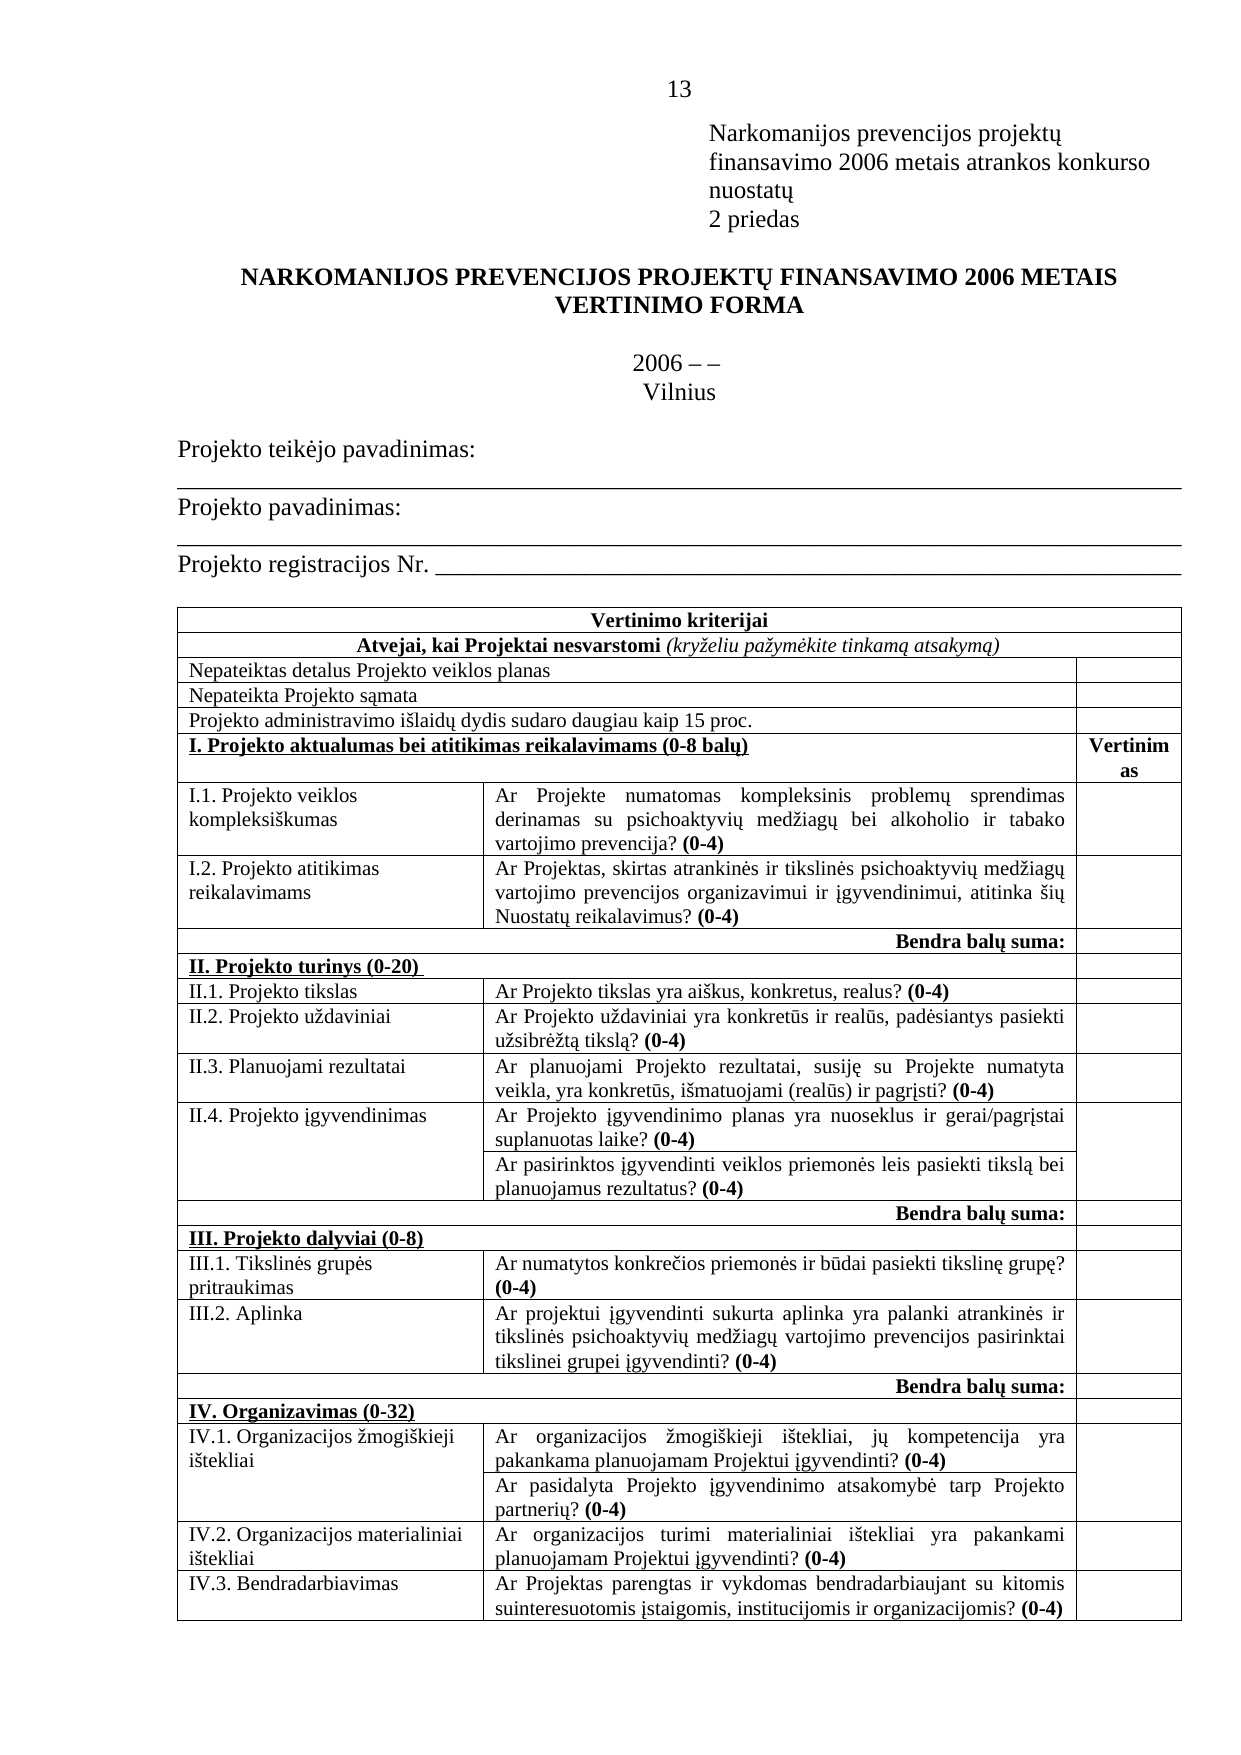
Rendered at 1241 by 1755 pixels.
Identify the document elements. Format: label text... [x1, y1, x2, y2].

table_cell III.1. Tikslinės grupės pritraukimas [178, 1251, 483, 1299]
table_cell [1077, 708, 1181, 732]
table_cell Ar organizacijos turimi materialiniai ištekliai yra pakankami planuojamam Projektui įgyvendinti? (0-4) [484, 1522, 1076, 1570]
table_cell Nepateiktas detalus Projekto veiklos planas [178, 658, 1076, 682]
table_cell Ar Projekte numatomas kompleksinis problemų sprendimas derinamas su psichoaktyvių medžiagų bei alkoholio ir tabako vartojimo prevencija? (0-4) [484, 783, 1076, 855]
table_header Vertinimo kriterijai [178, 608, 1181, 632]
table_cell Atvejai, kai Projektai nesvarstomi (kryželiu pažymėkite tinkamą atsakymą) [178, 633, 1181, 657]
table_cell IV.3. Bendradarbiavimas [178, 1571, 483, 1619]
table_cell [1077, 1201, 1181, 1225]
table_cell [1077, 1522, 1181, 1570]
table_cell Ar Projekto uždaviniai yra konkretūs ir realūs, padėsiantys pasiekti užsibrėžtą tikslą? (0-4) [484, 1004, 1076, 1052]
table_cell [1077, 1004, 1181, 1052]
table_cell Ar Projekto įgyvendinimo planas yra nuoseklus ir gerai/pagrįstai suplanuotas laike? (0-4) [484, 1103, 1076, 1151]
table_cell Vertinimas [1077, 734, 1181, 782]
table_cell Nepateikta Projekto sąmata [178, 683, 1076, 707]
table_cell [1077, 929, 1181, 953]
table_cell Ar projektui įgyvendinti sukurta aplinka yra palanki atrankinės ir tikslinės psichoaktyvių medžiagų vartojimo prevencijos pasirinktai tikslinei grupei įgyvendinti? (0-4) [484, 1300, 1076, 1373]
table_cell [1077, 1399, 1181, 1423]
table_cell I.1. Projekto veiklos kompleksiškumas [178, 783, 483, 855]
table_cell Bendra balų suma: [178, 1374, 1076, 1398]
table_cell II.1. Projekto tikslas [178, 979, 483, 1003]
table_cell Ar planuojami Projekto rezultatai, susiję su Projekte numatyta veikla, yra konkretūs, išmatuojami (realūs) ir pagrįsti? (0-4) [484, 1054, 1076, 1102]
table_cell [1077, 1571, 1181, 1619]
table_cell IV.1. Organizacijos žmogiškieji ištekliai [178, 1424, 483, 1521]
table_cell I.2. Projekto atitikimas reikalavimams [178, 856, 483, 928]
table_cell Ar pasirinktos įgyvendinti veiklos priemonės leis pasiekti tikslą bei planuojamus rezultatus? (0-4) [484, 1152, 1076, 1200]
text nuostatų [177, 176, 1181, 204]
table_cell [1077, 1300, 1181, 1373]
table_cell [1077, 954, 1181, 978]
text NARKOMANIJOS PREVENCIJOS PROJEKTŲ FINANSAVIMO 2006 METAIS VERTINIMO FORMA [177, 262, 1181, 319]
table_cell Ar organizacijos žmogiškieji ištekliai, jų kompetencija yra pakankama planuojamam Projektui įgyvendinti? (0-4) [484, 1424, 1076, 1472]
table_cell Bendra balų suma: [178, 1201, 1076, 1225]
table_cell IV. Organizavimas (0-32) [178, 1399, 1076, 1423]
table_cell [1077, 979, 1181, 1003]
table_cell Ar Projektas, skirtas atrankinės ir tikslinės psichoaktyvių medžiagų vartojimo prevencijos organizavimui ir įgyvendinimui, atitinka šių Nuostatų reikalavimus? (0-4) [484, 856, 1076, 928]
table_cell [1077, 1054, 1181, 1102]
table_cell Ar numatytos konkrečios priemonės ir būdai pasiekti tikslinę grupę? (0-4) [484, 1251, 1076, 1299]
table_cell I. Projekto aktualumas bei atitikimas reikalavimams (0-8 balų) [178, 734, 1076, 782]
table_cell [1077, 856, 1181, 928]
table_cell [1077, 1226, 1181, 1250]
text Projekto teikėjo pavadinimas: [177, 434, 1181, 463]
text Projekto pavadinimas: [177, 492, 1181, 521]
table_cell II.2. Projekto uždaviniai [178, 1004, 483, 1052]
table_cell [1077, 1103, 1181, 1200]
table_cell [1077, 683, 1181, 707]
table_cell Projekto administravimo išlaidų dydis sudaro daugiau kaip 15 proc. [178, 708, 1076, 732]
table_cell [1077, 783, 1181, 855]
table_cell Ar Projekto tikslas yra aiškus, konkretus, realus? (0-4) [484, 979, 1076, 1003]
table_cell [1077, 658, 1181, 682]
table_cell [1077, 1251, 1181, 1299]
table_cell II.4. Projekto įgyvendinimas [178, 1103, 483, 1200]
table_cell III.2. Aplinka [178, 1300, 483, 1373]
table_cell II. Projekto turinys (0-20) [178, 954, 1076, 978]
text 2006 – – [177, 348, 1181, 377]
table_cell Bendra balų suma: [178, 929, 1076, 953]
text Projekto registracijos Nr. [177, 549, 1181, 578]
table_cell [1077, 1374, 1181, 1398]
text finansavimo 2006 metais atrankos konkurso [177, 147, 1181, 176]
text 2 priedas [177, 204, 1181, 233]
table_cell Ar Projektas parengtas ir vykdomas bendradarbiaujant su kitomis suinteresuotomis įstaigomis, institucijomis ir organizacijomis? (0-4) [484, 1571, 1076, 1619]
table_cell III. Projekto dalyviai (0-8) [178, 1226, 1076, 1250]
table_cell II.3. Planuojami rezultatai [178, 1054, 483, 1102]
table_cell Ar pasidalyta Projekto įgyvendinimo atsakomybė tarp Projekto partnerių? (0-4) [484, 1473, 1076, 1521]
table_cell IV.2. Organizacijos materialiniai ištekliai [178, 1522, 483, 1570]
table_cell [1077, 1424, 1181, 1521]
text Vilnius [177, 377, 1181, 406]
text Narkomanijos prevencijos projektų [177, 118, 1181, 147]
